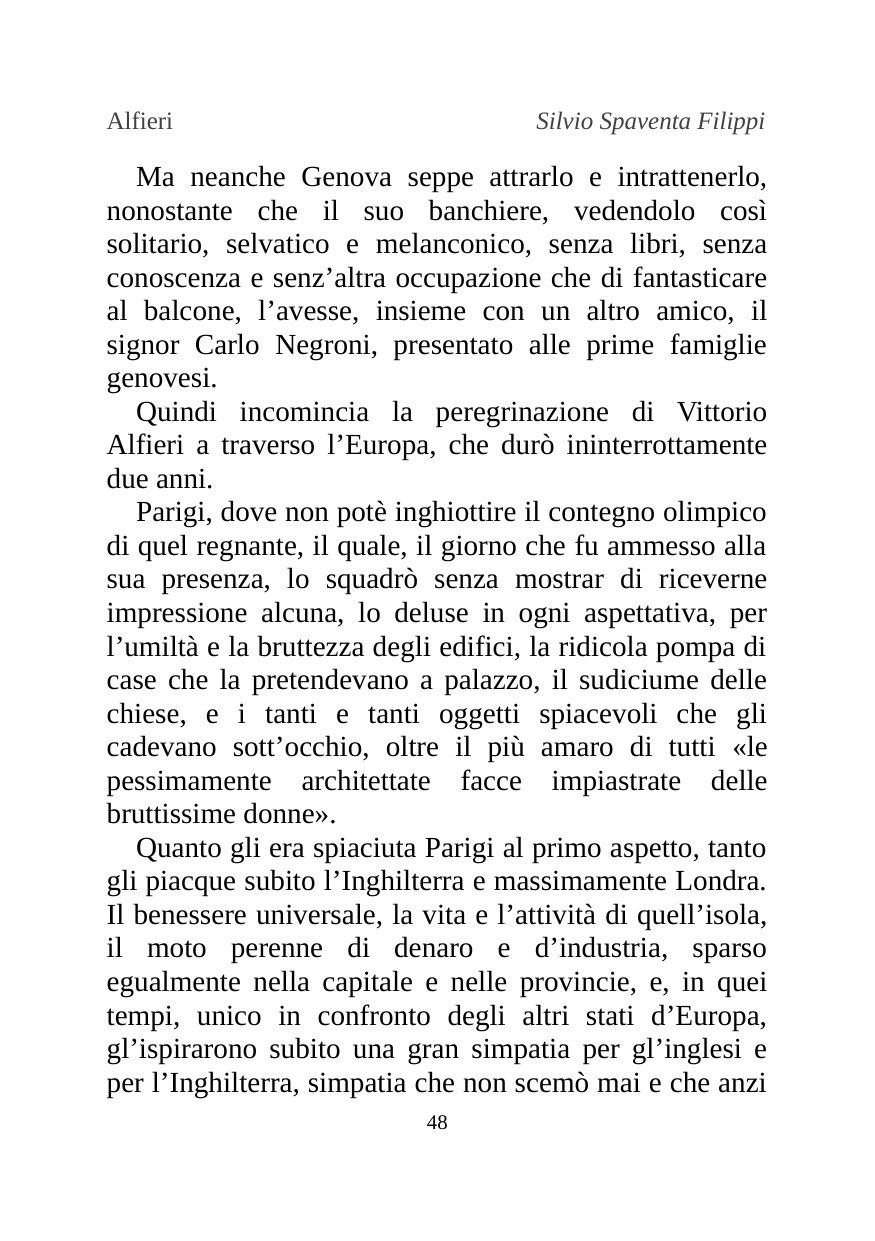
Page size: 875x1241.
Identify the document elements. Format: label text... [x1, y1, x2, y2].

text Quindi incomincia la peregrinazione di Vittorio Alfieri a traverso l’Europa, che durò ininterrottamente due anni. [106, 394, 768, 494]
text Ma neanche Genova seppe attrarlo e intrattenerlo, nonostante che il suo banchiere, vedendolo così solitario, selvatico e melanconico, senza libri, senza conoscenza e senz’altra occupazione che di fantasticare al balcone, l’avesse, insieme con un altro amico, il signor Carlo Negroni, presentato alle prime famiglie genovesi. [106, 159, 768, 394]
text Parigi, dove non potè inghiottire il contegno olimpico di quel regnante, il quale, il giorno che fu ammesso alla sua presenza, lo squadrò senza mostrar di riceverne impressione alcuna, lo deluse in ogni aspettativa, per l’umiltà e la bruttezza degli edifici, la ridicola pompa di case che la pretendevano a palazzo, il sudiciume delle chiese, e i tanti e tanti oggetti spiacevoli che gli cadevano sott’occhio, oltre il più amaro di tutti «le pessimamente architettate facce impiastrate delle bruttissime donne». [106, 494, 768, 830]
text Quanto gli era spiaciuta Parigi al primo aspetto, tanto gli piacque subito l’Inghilterra e massimamente Londra. Il benessere universale, la vita e l’attività di quell’isola, il moto perenne di denaro e d’industria, sparso egualmente nella capitale e nelle provincie, e, in quei tempi, unico in confronto degli altri stati d’Europa, gl’ispirarono subito una gran simpatia per gl’inglesi e per l’Inghilterra, simpatia che non scemò mai e che anzi [106, 830, 768, 1098]
